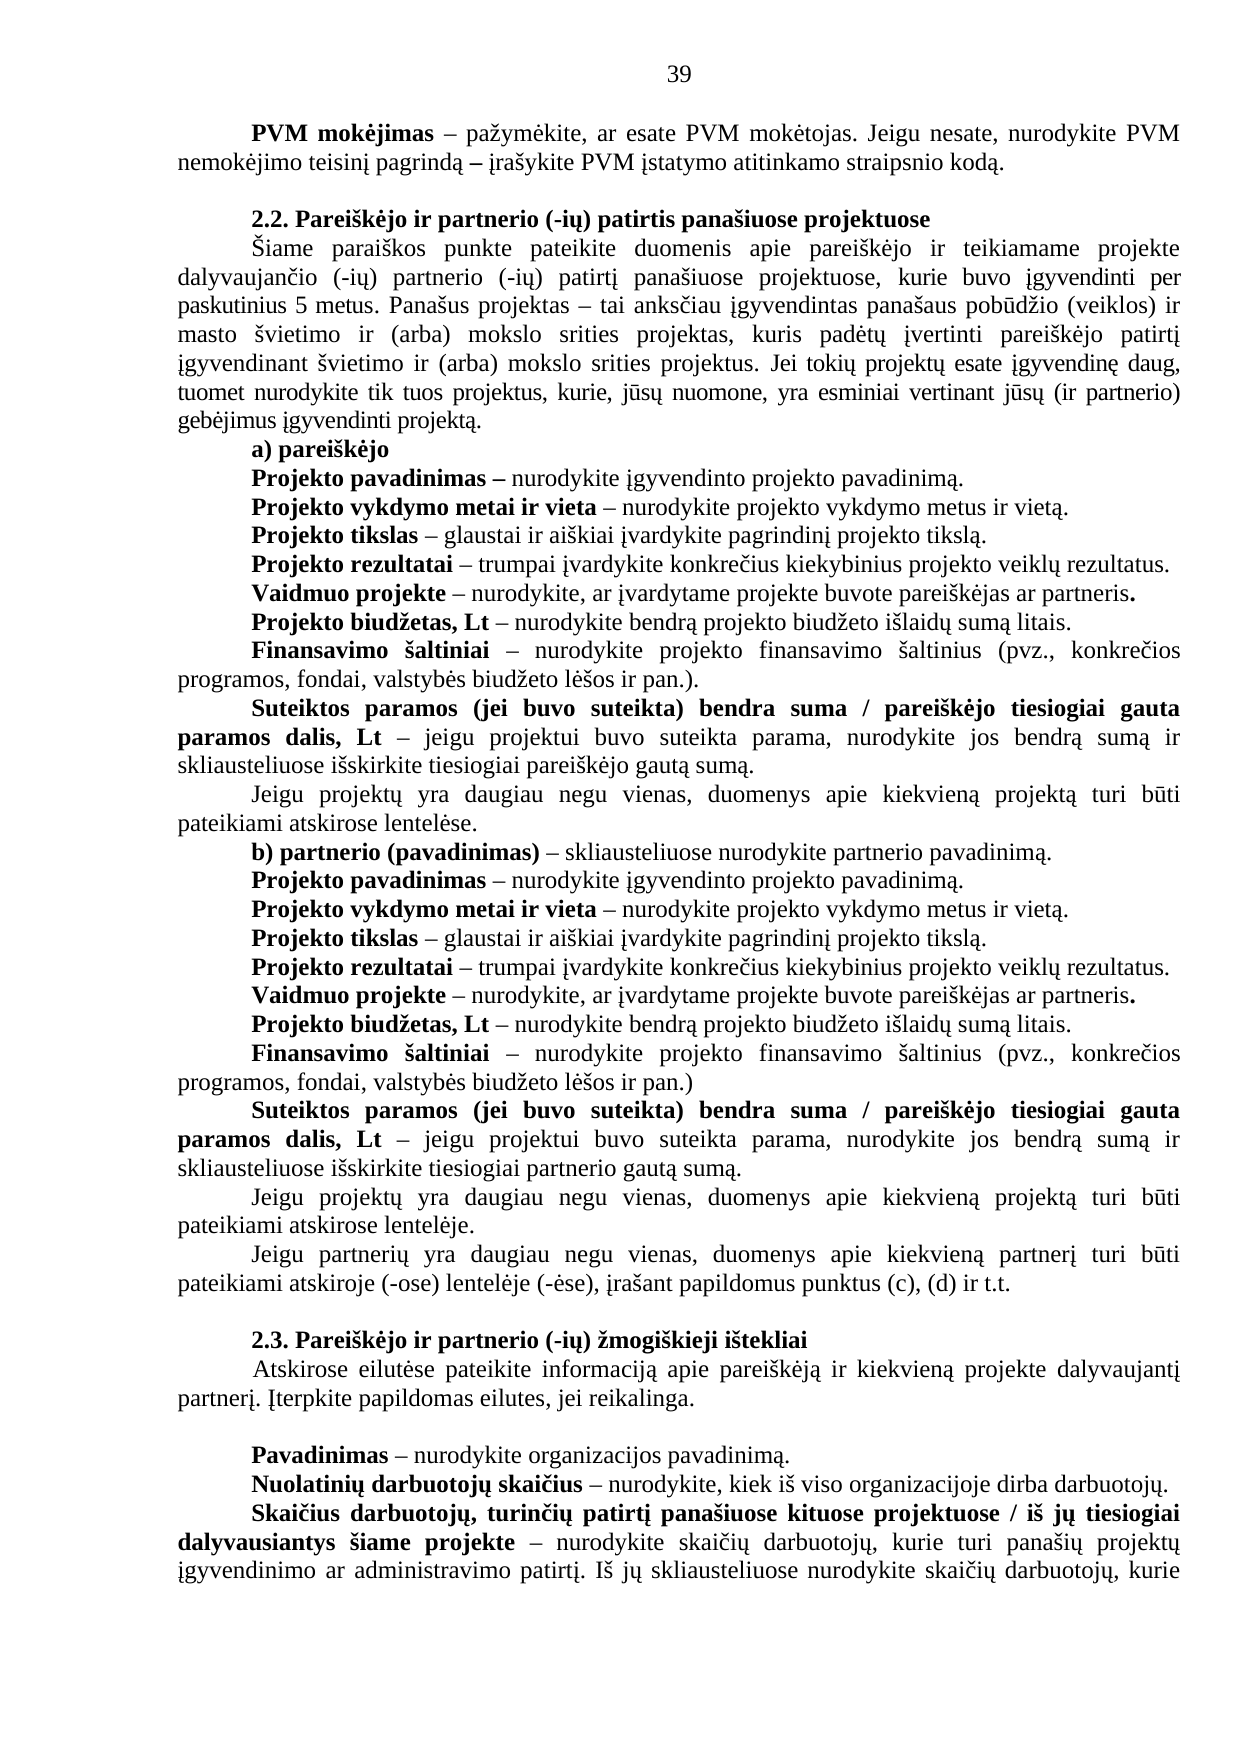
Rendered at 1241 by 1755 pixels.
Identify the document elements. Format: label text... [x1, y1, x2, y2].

text b) partnerio (pavadinimas) – skliausteliuose nurodykite partnerio pavadinimą. [177, 837, 1181, 866]
text Jeigu projektų yra daugiau negu vienas, duomenys apie kiekvieną projektą turi būti pateikiami atskirose lentelėse. [177, 779, 1181, 837]
text Jeigu projektų yra daugiau negu vienas, duomenys apie kiekvieną projektą turi būti pateikiami atskirose lentelėje. [177, 1182, 1181, 1239]
text Projekto tikslas – glaustai ir aiškiai įvardykite pagrindinį projekto tikslą. [177, 521, 1181, 549]
text Vaidmuo projekte – nurodykite, ar įvardytame projekte buvote pareiškėjas ar partneris. [177, 578, 1181, 607]
text Skaičius darbuotojų, turinčių patirtį panašiuose kituose projektuose / iš jų tiesiogiai dalyvausiantys šiame projekte – nurodykite skaičių darbuotojų, kurie turi panašių projektų įgyvendinimo ar administravimo patirtį. Iš jų skliausteliuose nurodykite skaičių darbuotojų, kurie [177, 1498, 1181, 1584]
text Projekto biudžetas, Lt – nurodykite bendrą projekto biudžeto išlaidų sumą litais. [177, 1009, 1181, 1038]
text 2.2. Pareiškėjo ir partnerio (-ių) patirtis panašiuose projektuose [177, 204, 1181, 233]
text Projekto vykdymo metai ir vieta – nurodykite projekto vykdymo metus ir vietą. [177, 492, 1181, 521]
text Pavadinimas – nurodykite organizacijos pavadinimą. [177, 1441, 1181, 1469]
text Suteiktos paramos (jei buvo suteikta) bendra suma / pareiškėjo tiesiogiai gauta paramos dalis, Lt – jeigu projektui buvo suteikta parama, nurodykite jos bendrą sumą ir skliausteliuose išskirkite tiesiogiai partnerio gautą sumą. [177, 1096, 1181, 1182]
text a) pareiškėjo [177, 434, 1181, 463]
text Projekto rezultatai – trumpai įvardykite konkrečius kiekybinius projekto veiklų rezultatus. [177, 952, 1181, 981]
text Projekto pavadinimas – nurodykite įgyvendinto projekto pavadinimą. [177, 866, 1181, 894]
text Šiame paraiškos punkte pateikite duomenis apie pareiškėjo ir teikiamame projekte dalyvaujančio (-ių) partnerio (-ių) patirtį panašiuose projektuose, kurie buvo įgyvendinti per paskutinius 5 metus. Panašus projektas – tai anksčiau įgyvendintas panašaus pobūdžio (veiklos) ir masto švietimo ir (arba) mokslo srities projektas, kuris padėtų įvertinti pareiškėjo patirtį įgyvendinant švietimo ir (arba) mokslo srities projektus. Jei tokių projektų esate įgyvendinę daug, tuomet nurodykite tik tuos projektus, kurie, jūsų nuomone, yra esminiai vertinant jūsų (ir partnerio) gebėjimus įgyvendinti projektą. [177, 233, 1181, 434]
text Finansavimo šaltiniai – nurodykite projekto finansavimo šaltinius (pvz., konkrečios programos, fondai, valstybės biudžeto lėšos ir pan.). [177, 636, 1181, 693]
text 2.3. Pareiškėjo ir partnerio (-ių) žmogiškieji ištekliai [177, 1326, 1181, 1354]
text Projekto tikslas – glaustai ir aiškiai įvardykite pagrindinį projekto tikslą. [177, 923, 1181, 952]
text PVM mokėjimas – pažymėkite, ar esate PVM mokėtojas. Jeigu nesate, nurodykite PVM nemokėjimo teisinį pagrindą – įrašykite PVM įstatymo atitinkamo straipsnio kodą. [177, 118, 1181, 176]
text Atskirose eilutėse pateikite informaciją apie pareiškėją ir kiekvieną projekte dalyvaujantį partnerį. Įterpkite papildomas eilutes, jei reikalinga. [177, 1354, 1181, 1412]
text Jeigu partnerių yra daugiau negu vienas, duomenys apie kiekvieną partnerį turi būti pateikiami atskiroje (-ose) lentelėje (-ėse), įrašant papildomus punktus (c), (d) ir t.t. [177, 1239, 1181, 1297]
text Finansavimo šaltiniai – nurodykite projekto finansavimo šaltinius (pvz., konkrečios programos, fondai, valstybės biudžeto lėšos ir pan.) [177, 1038, 1181, 1096]
text Vaidmuo projekte – nurodykite, ar įvardytame projekte buvote pareiškėjas ar partneris. [177, 981, 1181, 1009]
text Projekto pavadinimas – nurodykite įgyvendinto projekto pavadinimą. [177, 463, 1181, 492]
text Suteiktos paramos (jei buvo suteikta) bendra suma / pareiškėjo tiesiogiai gauta paramos dalis, Lt – jeigu projektui buvo suteikta parama, nurodykite jos bendrą sumą ir skliausteliuose išskirkite tiesiogiai pareiškėjo gautą sumą. [177, 693, 1181, 779]
text Projekto vykdymo metai ir vieta – nurodykite projekto vykdymo metus ir vietą. [177, 894, 1181, 923]
text Nuolatinių darbuotojų skaičius – nurodykite, kiek iš viso organizacijoje dirba darbuotojų. [177, 1469, 1181, 1498]
text Projekto biudžetas, Lt – nurodykite bendrą projekto biudžeto išlaidų sumą litais. [177, 607, 1181, 636]
text Projekto rezultatai – trumpai įvardykite konkrečius kiekybinius projekto veiklų rezultatus. [177, 549, 1181, 578]
